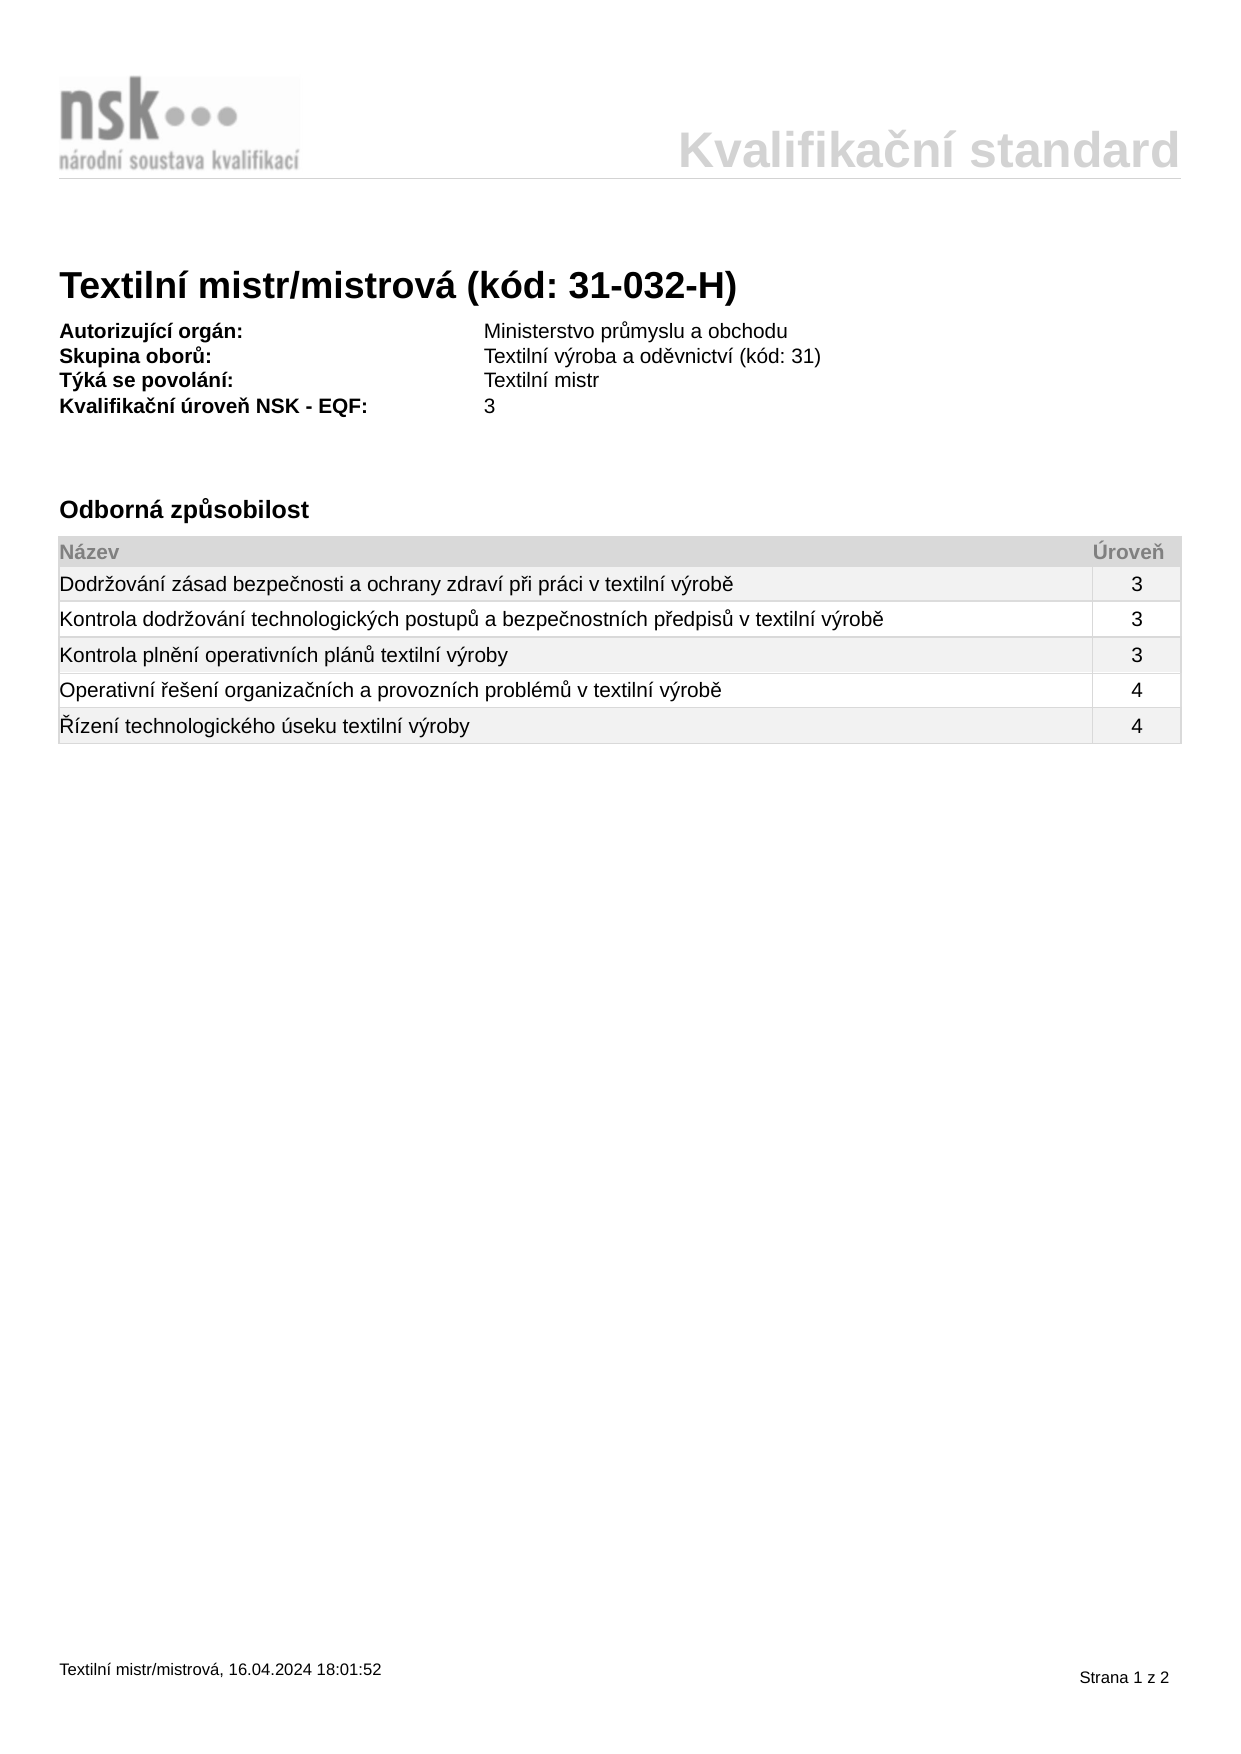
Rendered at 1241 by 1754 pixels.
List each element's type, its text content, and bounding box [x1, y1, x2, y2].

table_cell Kvalifikační úroveň NSK - EQF: [59, 394, 483, 417]
table_cell [1169, 196, 1181, 224]
table_cell [1169, 524, 1181, 536]
table_cell Kontrola plnění operativních plánů textilní výroby [60, 638, 1092, 672]
table_cell [484, 196, 620, 224]
table_cell [620, 196, 626, 224]
table_cell [1169, 744, 1181, 1043]
table_cell [620, 307, 626, 319]
table_cell [1093, 524, 1169, 536]
table_cell [1093, 1343, 1169, 1502]
table_cell Odborná způsobilost [59, 489, 1181, 524]
table_cell Kontrola dodržování technologických postupů a bezpečnostních předpisů v textilní výrobě [60, 602, 1092, 636]
table_cell [484, 418, 620, 489]
picture [58, 59, 621, 172]
table_cell [484, 307, 620, 319]
table_cell [862, 744, 1093, 1043]
table_cell [626, 1502, 862, 1659]
table_cell Název [60, 537, 1092, 566]
table_cell [484, 1043, 620, 1343]
table_cell [1169, 1343, 1181, 1502]
table_cell Řízení technologického úseku textilní výroby [60, 708, 1092, 743]
table_cell Týká se povolání: [59, 368, 483, 392]
table_cell [862, 418, 1093, 489]
table_cell [626, 1343, 862, 1502]
table_cell [59, 196, 483, 224]
table_cell [620, 1502, 626, 1659]
table_cell [59, 418, 483, 489]
table_cell [484, 1343, 620, 1502]
table_cell Operativní řešení organizačních a provozních problémů v textilní výrobě [60, 674, 1092, 707]
table_cell [59, 1043, 483, 1343]
table_cell Textilní mistr/mistrová, 16.04.2024 18:01:52 [59, 1659, 862, 1695]
table_cell [1093, 1043, 1169, 1343]
table_cell [862, 524, 1093, 536]
table_cell [626, 524, 862, 536]
table_cell [484, 172, 620, 178]
table_cell [59, 524, 483, 536]
table_cell [59, 1343, 483, 1502]
table_cell Textilní mistr/mistrová (kód: 31-032-H) [59, 224, 1181, 307]
table_cell [620, 1343, 626, 1502]
table_cell [1169, 1502, 1181, 1659]
table_cell [620, 524, 626, 536]
table_cell Autorizující orgán: [59, 319, 483, 343]
table_cell Strana 1 z 2 [862, 1659, 1169, 1695]
table_cell [862, 1043, 1093, 1343]
table_cell [862, 196, 1093, 224]
table_cell [484, 744, 620, 1043]
table_cell [626, 744, 862, 1043]
table_cell [1169, 1043, 1181, 1343]
table_cell 3 [1093, 638, 1180, 672]
table_cell [862, 1502, 1093, 1659]
table_cell [626, 1043, 862, 1343]
table_cell [1093, 744, 1169, 1043]
table_cell Ministerstvo průmyslu a obchodu [484, 319, 1181, 344]
table_cell [1169, 1659, 1181, 1695]
table_cell Skupina oborů: [59, 344, 483, 368]
table_cell [59, 172, 483, 178]
table_cell Dodržování zásad bezpečnosti a ochrany zdraví při práci v textilní výrobě [60, 567, 1092, 600]
table_cell Textilní výroba a oděvnictví (kód: 31) [484, 344, 1181, 368]
table_cell [626, 418, 862, 489]
table_cell [620, 744, 626, 1043]
table_cell [59, 744, 483, 1043]
table_cell [1093, 307, 1169, 319]
table_cell [59, 1502, 483, 1659]
table_cell [59, 307, 483, 319]
table_cell [1093, 196, 1169, 224]
table_cell [59, 179, 1181, 196]
table_cell [626, 307, 862, 319]
table_cell [1169, 307, 1181, 319]
table_cell [620, 418, 626, 489]
table_cell 3 [484, 394, 1181, 417]
table_cell [862, 1343, 1093, 1502]
table_cell Textilní mistr [484, 368, 1181, 393]
table_cell [626, 196, 862, 224]
table_cell 4 [1093, 674, 1180, 707]
table_cell [862, 307, 1093, 319]
table_cell [1093, 418, 1169, 489]
table_header Kvalifikační standard [626, 59, 1181, 178]
table_cell [484, 1502, 620, 1659]
table_cell Úroveň [1093, 537, 1180, 566]
table_cell [1169, 418, 1181, 489]
table_cell 4 [1093, 708, 1180, 743]
table_cell [484, 524, 620, 536]
table_header [621, 59, 626, 172]
table_cell [1093, 1502, 1169, 1659]
table_cell 3 [1093, 567, 1180, 600]
table_cell [620, 1043, 626, 1343]
table_cell 3 [1093, 602, 1180, 636]
